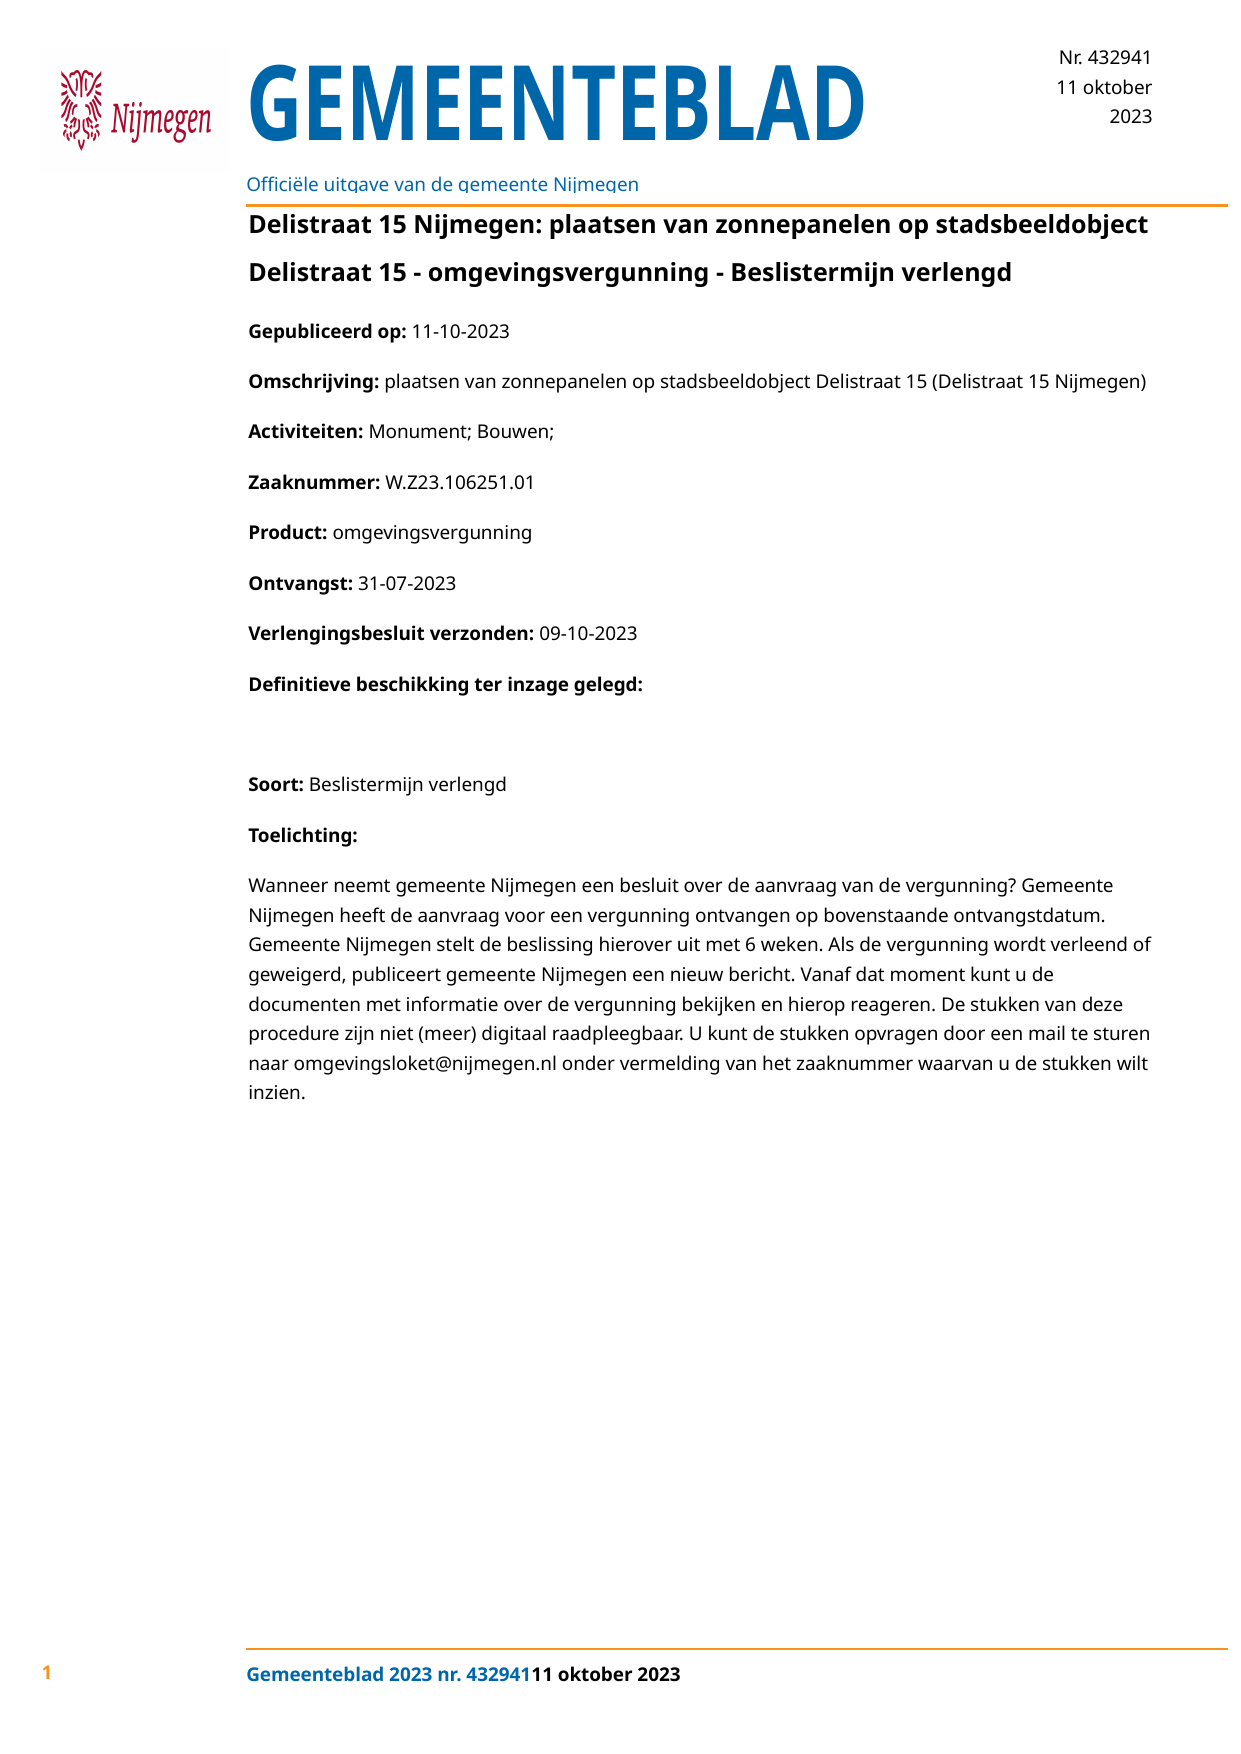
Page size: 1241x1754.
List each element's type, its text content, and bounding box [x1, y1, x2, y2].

text Verlengingsbesluit verzonden: 09-10-2023 [248, 620, 1152, 646]
text Wanneer neemt gemeente Nijmegen een besluit over de aanvraag van de vergunning? Gemeente Nijmegen heeft de aanvraag voor een vergunning ontvangen op bovenstaande ontvangstdatum. Gemeente Nijmegen stelt de beslissing hierover uit met 6 weken. Als de vergunning wordt verleend of geweigerd, publiceert gemeente Nijmegen een nieuw bericht. Vanaf dat moment kunt u de documenten met informatie over de vergunning bekijken en hierop reageren. De stukken van deze procedure zijn niet (meer) digitaal raadpleegbaar. U kunt de stukken opvragen door een mail te sturen naar omgevingsloket@nijmegen.nl onder vermelding van het zaaknummer waarvan u de stukken wilt inzien. [248, 872, 1152, 1105]
text Product: omgevingsvergunning [248, 519, 1152, 545]
text Zaaknummer: W.Z23.106251.01 [248, 469, 1152, 495]
text Gepubliceerd op: 11-10-2023 [248, 318, 1152, 344]
text Activiteiten: Monument; Bouwen; [248, 419, 1152, 444]
text Toelichting: [248, 822, 1152, 848]
text Delistraat 15 Nijmegen: plaatsen van zonnepanelen op stadsbeeldobject Delistraat 15 - omgevingsvergunning - Beslistermijn verlengd [248, 207, 1152, 288]
text Omschrijving: plaatsen van zonnepanelen op stadsbeeldobject Delistraat 15 (Delistraat 15 Nijmegen) [248, 368, 1152, 394]
picture [41, 47, 231, 172]
text Soort: Beslistermijn verlengd [248, 772, 1152, 797]
text Ontvangst: 31-07-2023 [248, 570, 1152, 596]
text Definitieve beschikking ter inzage gelegd: [248, 671, 1152, 697]
